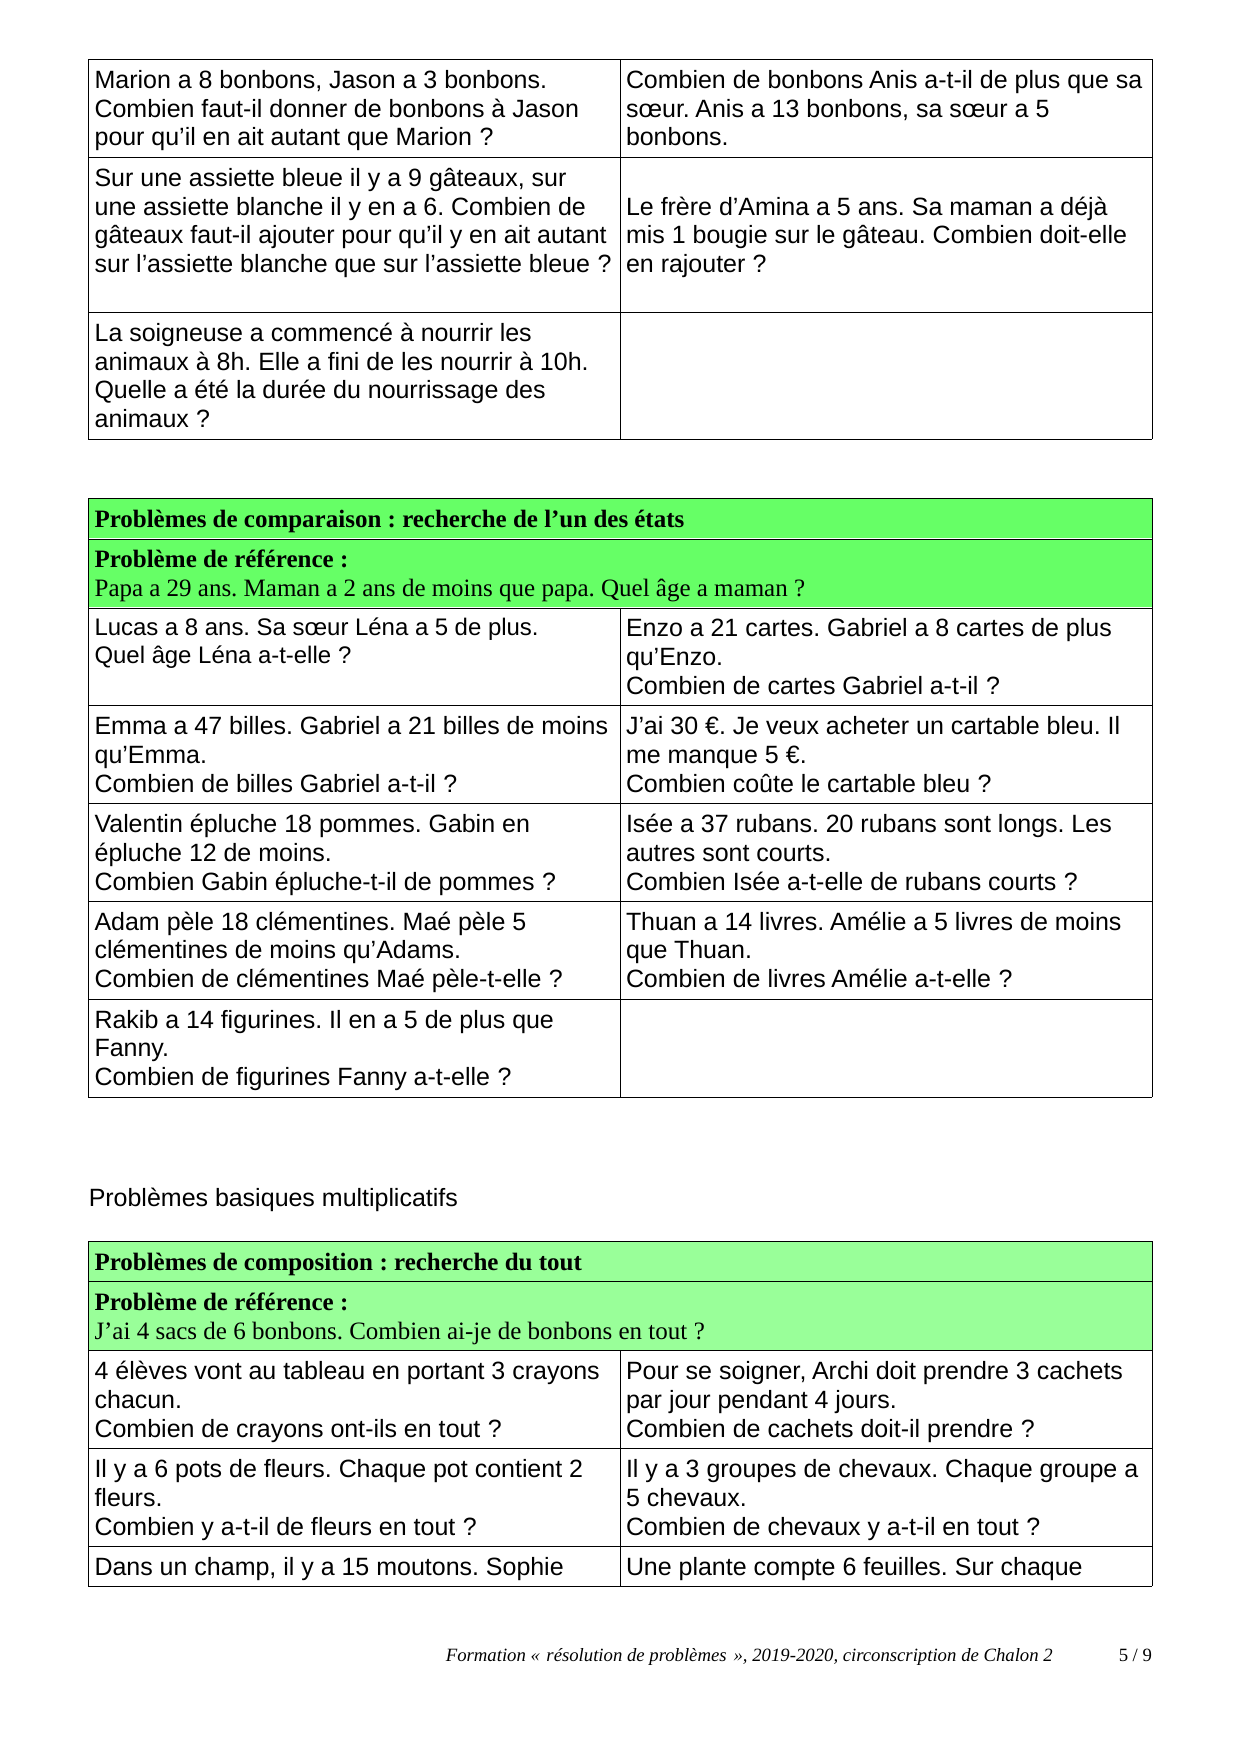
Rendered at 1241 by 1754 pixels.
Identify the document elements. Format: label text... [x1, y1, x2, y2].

table_cell Lucas a 8 ans. Sa sœur Léna a 5 de plus. Quel âge Léna a-t-elle ? [89, 609, 620, 705]
table_cell [621, 1000, 1152, 1097]
table_cell Marion a 8 bonbons, Jason a 3 bonbons. Combien faut-il donner de bonbons à Jason pour qu’il en ait autant que Marion ? [89, 60, 620, 157]
table_cell Emma a 47 billes. Gabriel a 21 billes de moins qu’Emma. Combien de billes Gabriel a-t-il ? [89, 706, 620, 803]
table_cell Combien de bonbons Anis a-t-il de plus que sa sœur. Anis a 13 bonbons, sa sœur a 5 bonbons. [621, 60, 1152, 157]
table_header Problèmes de comparaison : recherche de l’un des états [89, 499, 1152, 538]
table_cell Adam pèle 18 clémentines. Maé pèle 5 clémentines de moins qu’Adams. Combien de clémentines Maé pèle-t-elle ? [89, 902, 620, 999]
table_cell Dans un champ, il y a 15 moutons. Sophie [89, 1547, 620, 1586]
table_cell Sur une assiette bleue il y a 9 gâteaux, sur une assiette blanche il y en a 6. Combien de gâteaux faut-il ajouter pour qu’il y en ait autant sur l’assiette blanche que sur l’assiette bleue ? [89, 158, 620, 312]
table_cell Isée a 37 rubans. 20 rubans sont longs. Les autres sont courts. Combien Isée a-t-elle de rubans courts ? [621, 804, 1152, 901]
table_cell Thuan a 14 livres. Amélie a 5 livres de moins que Thuan. Combien de livres Amélie a-t-elle ? [621, 902, 1152, 999]
table_cell Il y a 3 groupes de chevaux. Chaque groupe a 5 chevaux. Combien de chevaux y a-t-il en tout ? [621, 1449, 1152, 1546]
table_cell Le frère d’Amina a 5 ans. Sa maman a déjà mis 1 bougie sur le gâteau. Combien doit-elle en rajouter ? [621, 158, 1152, 312]
table_cell Une plante compte 6 feuilles. Sur chaque [621, 1547, 1152, 1586]
table_cell Enzo a 21 cartes. Gabriel a 8 cartes de plus qu’Enzo. Combien de cartes Gabriel a-t-il ? [621, 609, 1152, 705]
table_cell 4 élèves vont au tableau en portant 3 crayons chacun. Combien de crayons ont-ils en tout ? [89, 1351, 620, 1448]
table_cell Problème de référence : J’ai 4 sacs de 6 bonbons. Combien ai-je de bonbons en tout ? [89, 1282, 1152, 1350]
table_cell [621, 313, 1152, 439]
table_cell Problème de référence : Papa a 29 ans. Maman a 2 ans de moins que papa. Quel âge a maman ? [89, 540, 1152, 607]
text Problèmes basiques multiplicatifs [88, 1183, 1152, 1212]
table_cell Valentin épluche 18 pommes. Gabin en épluche 12 de moins. Combien Gabin épluche-t-il de pommes ? [89, 804, 620, 901]
table_cell Il y a 6 pots de fleurs. Chaque pot contient 2 fleurs. Combien y a-t-il de fleurs en tout ? [89, 1449, 620, 1546]
table_cell J’ai 30 €. Je veux acheter un cartable bleu. Il me manque 5 €. Combien coûte le cartable bleu ? [621, 706, 1152, 803]
table_cell Pour se soigner, Archi doit prendre 3 cachets par jour pendant 4 jours. Combien de cachets doit-il prendre ? [621, 1351, 1152, 1448]
table_header Problèmes de composition : recherche du tout [89, 1242, 1152, 1281]
table_cell Rakib a 14 figurines. Il en a 5 de plus que Fanny. Combien de figurines Fanny a-t-elle ? [89, 1000, 620, 1097]
table_cell La soigneuse a commencé à nourrir les animaux à 8h. Elle a fini de les nourrir à 10h. Quelle a été la durée du nourrissage des animaux ? [89, 313, 620, 439]
